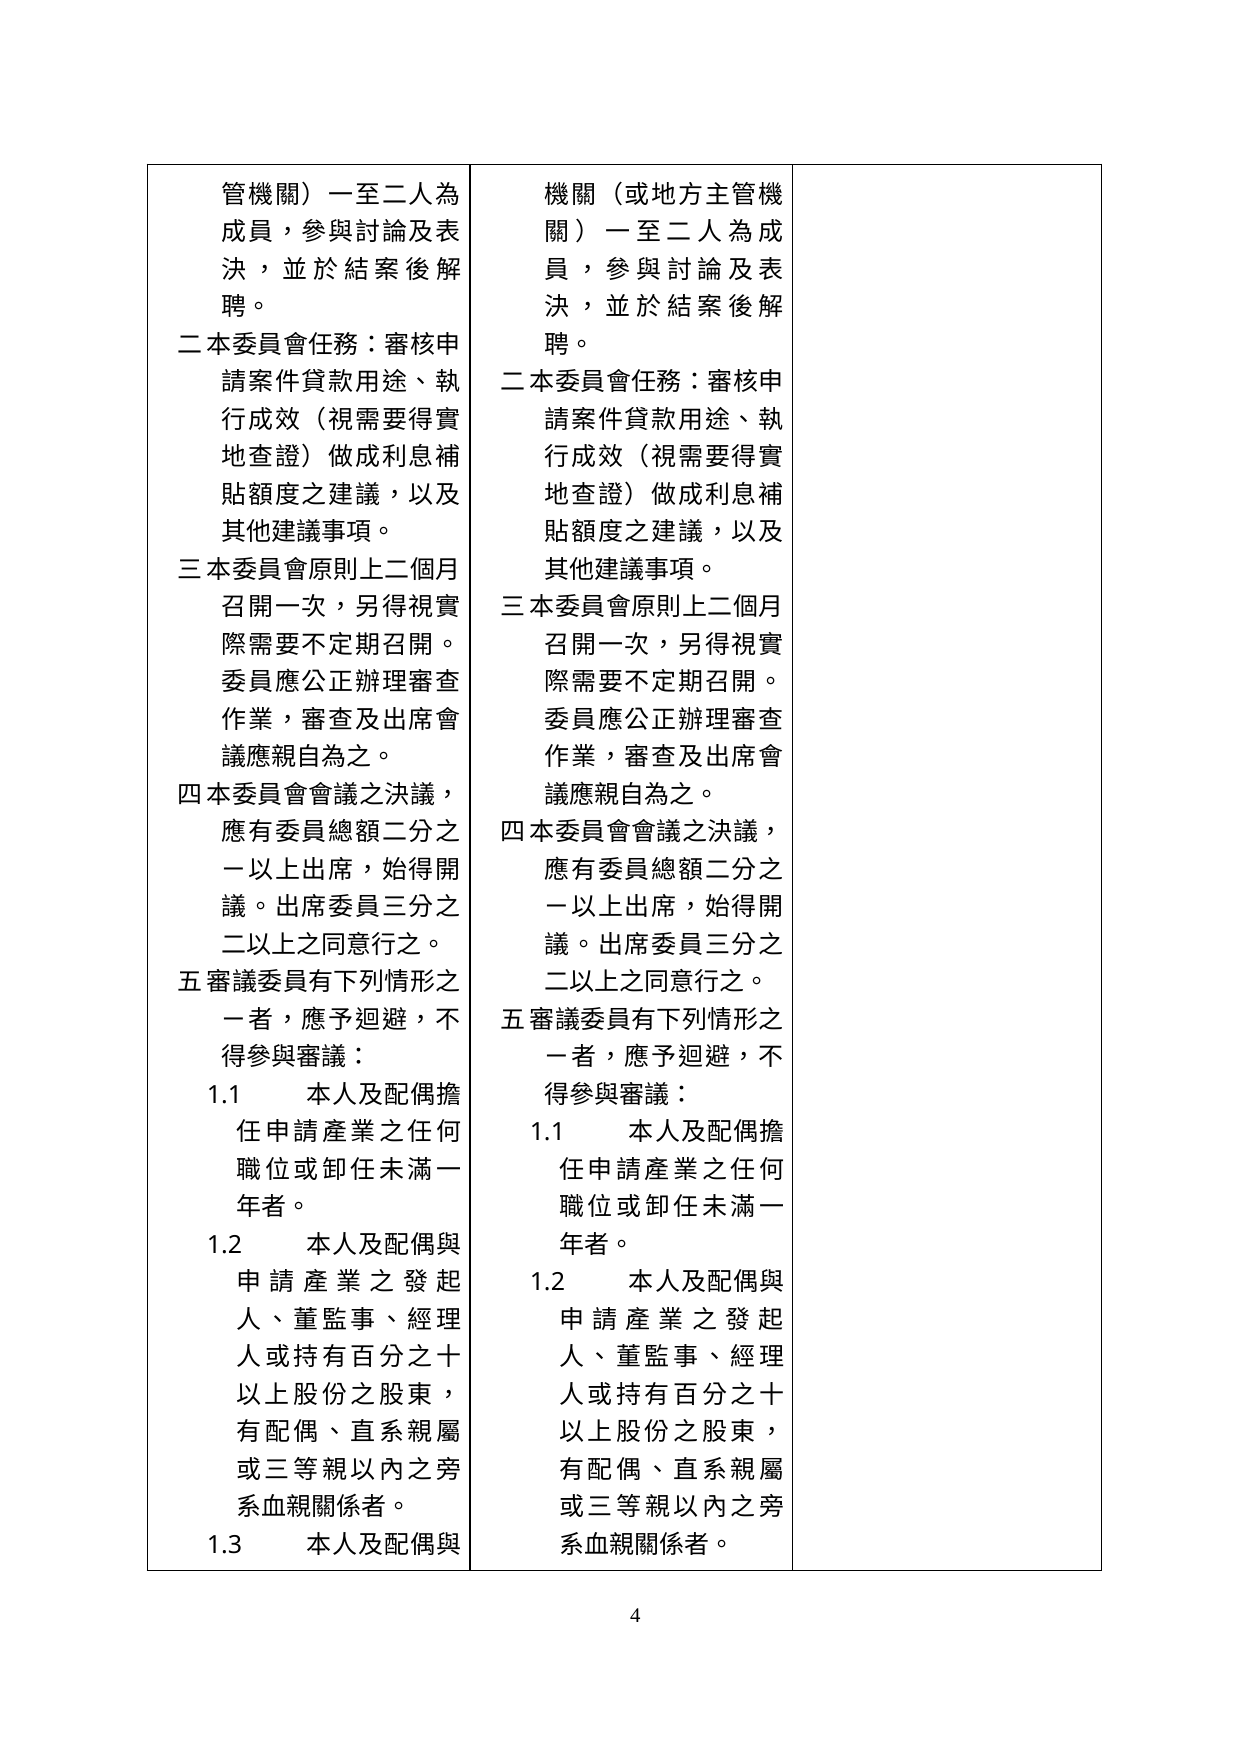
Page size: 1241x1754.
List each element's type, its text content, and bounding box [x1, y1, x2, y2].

table_cell 十三、為審核利息補貼申請案件，並作成利息補貼貸款額度之建議，由本局邀請有關機關、單位代表及學者專家組成審議委員會（以下簡稱本委員會）；其組織任務及機制如下： 本委員會設主任委員一人，常設委員七至九人，由本局就有關機關、單位代表及學者專家聘（兼）任之，任期一年。並視案件需要，隨案兼聘承辦銀行授信單位之主管及目的事業主管機關（或地方主管機關）一至二人為成員，參與討論及表決，並於結案後解聘。 本委員會任務：審核申請案件貸款用途、執行成效（視需要得實地查證）做成利息補貼額度之建議，以及其他建議事項。 本委員會原則上二個月召開一次，另得視實際需要不定期召開。委員應公正辦理審查作業，審查及出席會議應親自為之。 本委員會會議之決議，應有委員總額二分之ㄧ以上出席，始得開議。出席委員三分之二以上之同意行之。 審議委員有下列情形之ㄧ者，應予迴避，不得參與審議： 本人及配偶擔任申請產業之任何職位或卸任未滿一年者。 本人及配偶與申請產業之發起人、董監事、經理人或持有百分之十以上股份之股東，有配偶、直系親屬或三等親以內之旁系血親關係者。 本人及配偶與申請產業之發起人、董監事、經理人或持有百分之十以上股份之股東，有共同經營事業或分享利益之關係者。 [471, 165, 792, 1570]
table_cell 十三、為審核利息補貼申請案件，並作成利息補貼貸款額度之建議，由本局邀請有關機關、單位代表及學者專家組成審議委員會（以下簡稱本委員會）；其組織任務及機制如下： 本委員會設主任委員一人，常設委員七至九人，由本局就有關機關、單位代表及學者專家聘（兼）任之，並視案件需要，隨案兼聘承辦銀行授信單位之主管及目的事業主管機關（或地方主管機關）一至二人為成員，參與討論及表決，並於結案後解聘。 本委員會任務：審核申請案件貸款用途、執行成效（視需要得實地查證）做成利息補貼額度之建議，以及其他建議事項。 本委員會原則上二個月召開一次，另得視實際需要不定期召開。委員應公正辦理審查作業，審查及出席會議應親自為之。 本委員會會議之決議，應有委員總額二分之ㄧ以上出席，始得開議。出席委員三分之二以上之同意行之。 審議委員有下列情形之ㄧ者，應予迴避，不得參與審議： 本人及配偶擔任申請產業之任何職位或卸任未滿一年者。 本人及配偶與申請產業之發起人、董監事、經理人或持有百分之十以上股份之股東，有配偶、直系親屬或三等親以內之旁系血親關係者。 本人及配偶與申請產業之發起人、董監事、經理人或持有百分之十以上股份之股東，有共同經營事業或分享利益之關係者。 [148, 165, 469, 1570]
table_cell [793, 165, 1101, 1570]
